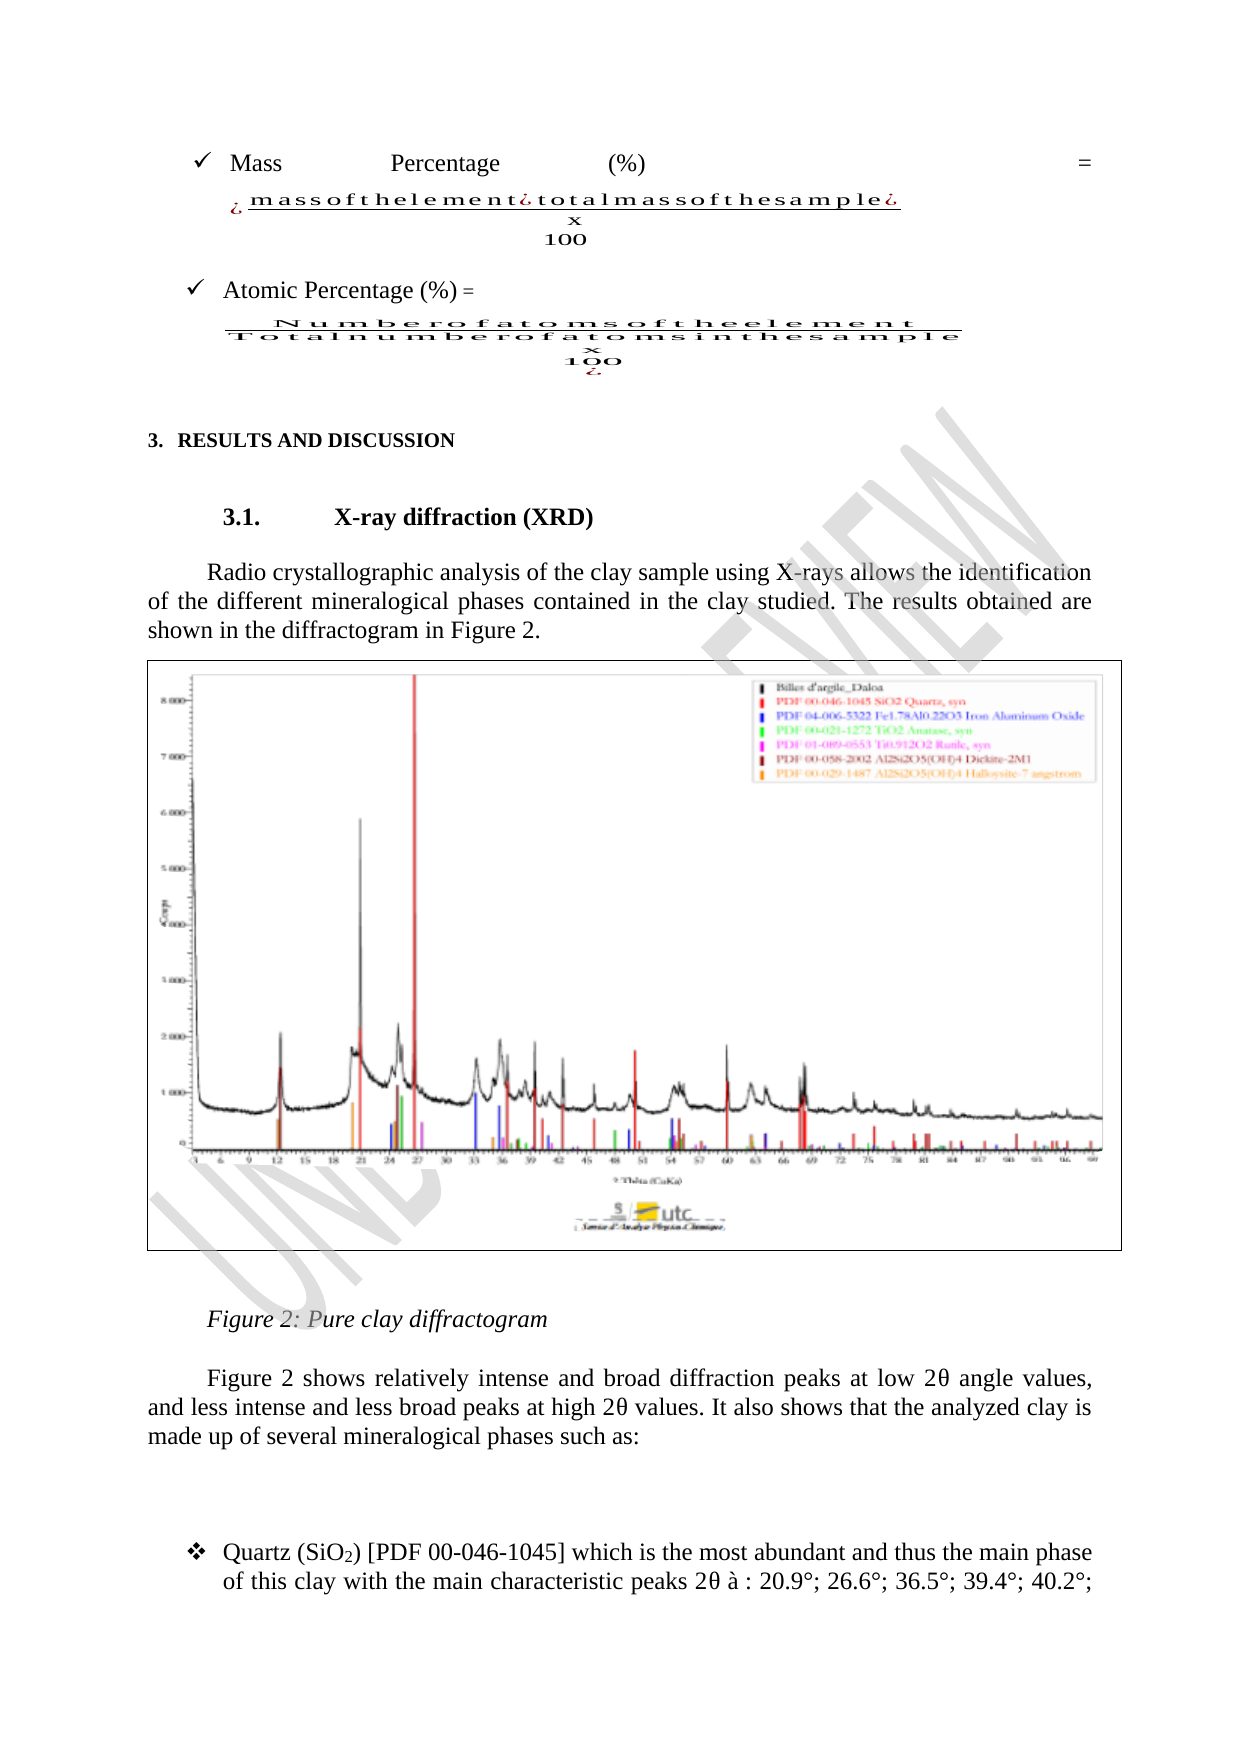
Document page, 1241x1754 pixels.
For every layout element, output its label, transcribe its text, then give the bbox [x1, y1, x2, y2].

table_header [870, 661, 923, 674]
list Quartz (SiO2) [PDF 00-046-1045] which is the most abundant and thus the main phase of this clay with the main characteristic peaks 2θ à : 20.9°; 26.6°; 36.5°; 39.4°; 40.2°; [185, 1537, 1093, 1595]
text Radio crystallographic analysis of the clay sample using X-rays allows the identification of the different mineralogical phases contained in the clay studied. The results obtained are shown in the diffractogram in Figure 2. [826, 557, 938, 644]
text Radio crystallographic analysis of the clay sample using X-rays allows the identification of the different mineralogical phases contained in the clay studied. The results obtained are shown in the diffractogram in Figure 2. [871, 557, 1093, 644]
text Radio crystallographic analysis of the clay sample using X-rays allows the identification of the different mineralogical phases contained in the clay studied. The results obtained are shown in the diffractogram in Figure 2. [793, 557, 893, 644]
table_header [832, 661, 864, 674]
list RESULTS AND DISCUSSION [148, 428, 962, 452]
table_header [277, 1166, 355, 1209]
text Figure 2 shows relatively intense and broad diffraction peaks at low 2θ angle values, and less intense and less broad peaks at high 2θ values. It also shows that the analyzed clay is made up of several mineralogical phases such as: [148, 1363, 1093, 1450]
text Radio crystallographic analysis of the clay sample using X-rays allows the identification of the different mineralogical phases contained in the clay studied. The results obtained are shown in the diffractogram in Figure 2. [148, 557, 841, 644]
list [1019, 502, 1093, 531]
table_header [733, 661, 827, 674]
list [852, 502, 915, 531]
list [902, 502, 960, 531]
table_header [148, 661, 726, 1250]
list [952, 502, 1001, 531]
list [961, 428, 1093, 452]
list Mass Percentage (%) = [192, 148, 1093, 248]
table_header [255, 661, 1121, 1250]
text Figure 2: Pure clay diffractogram [148, 1304, 1093, 1332]
list [984, 502, 1025, 531]
table_header [209, 1164, 318, 1250]
list Atomic Percentage (%) = [185, 275, 1093, 376]
table_header [930, 661, 968, 674]
table_header [374, 1168, 422, 1201]
list X-ray diffraction (XRD) [223, 502, 845, 531]
